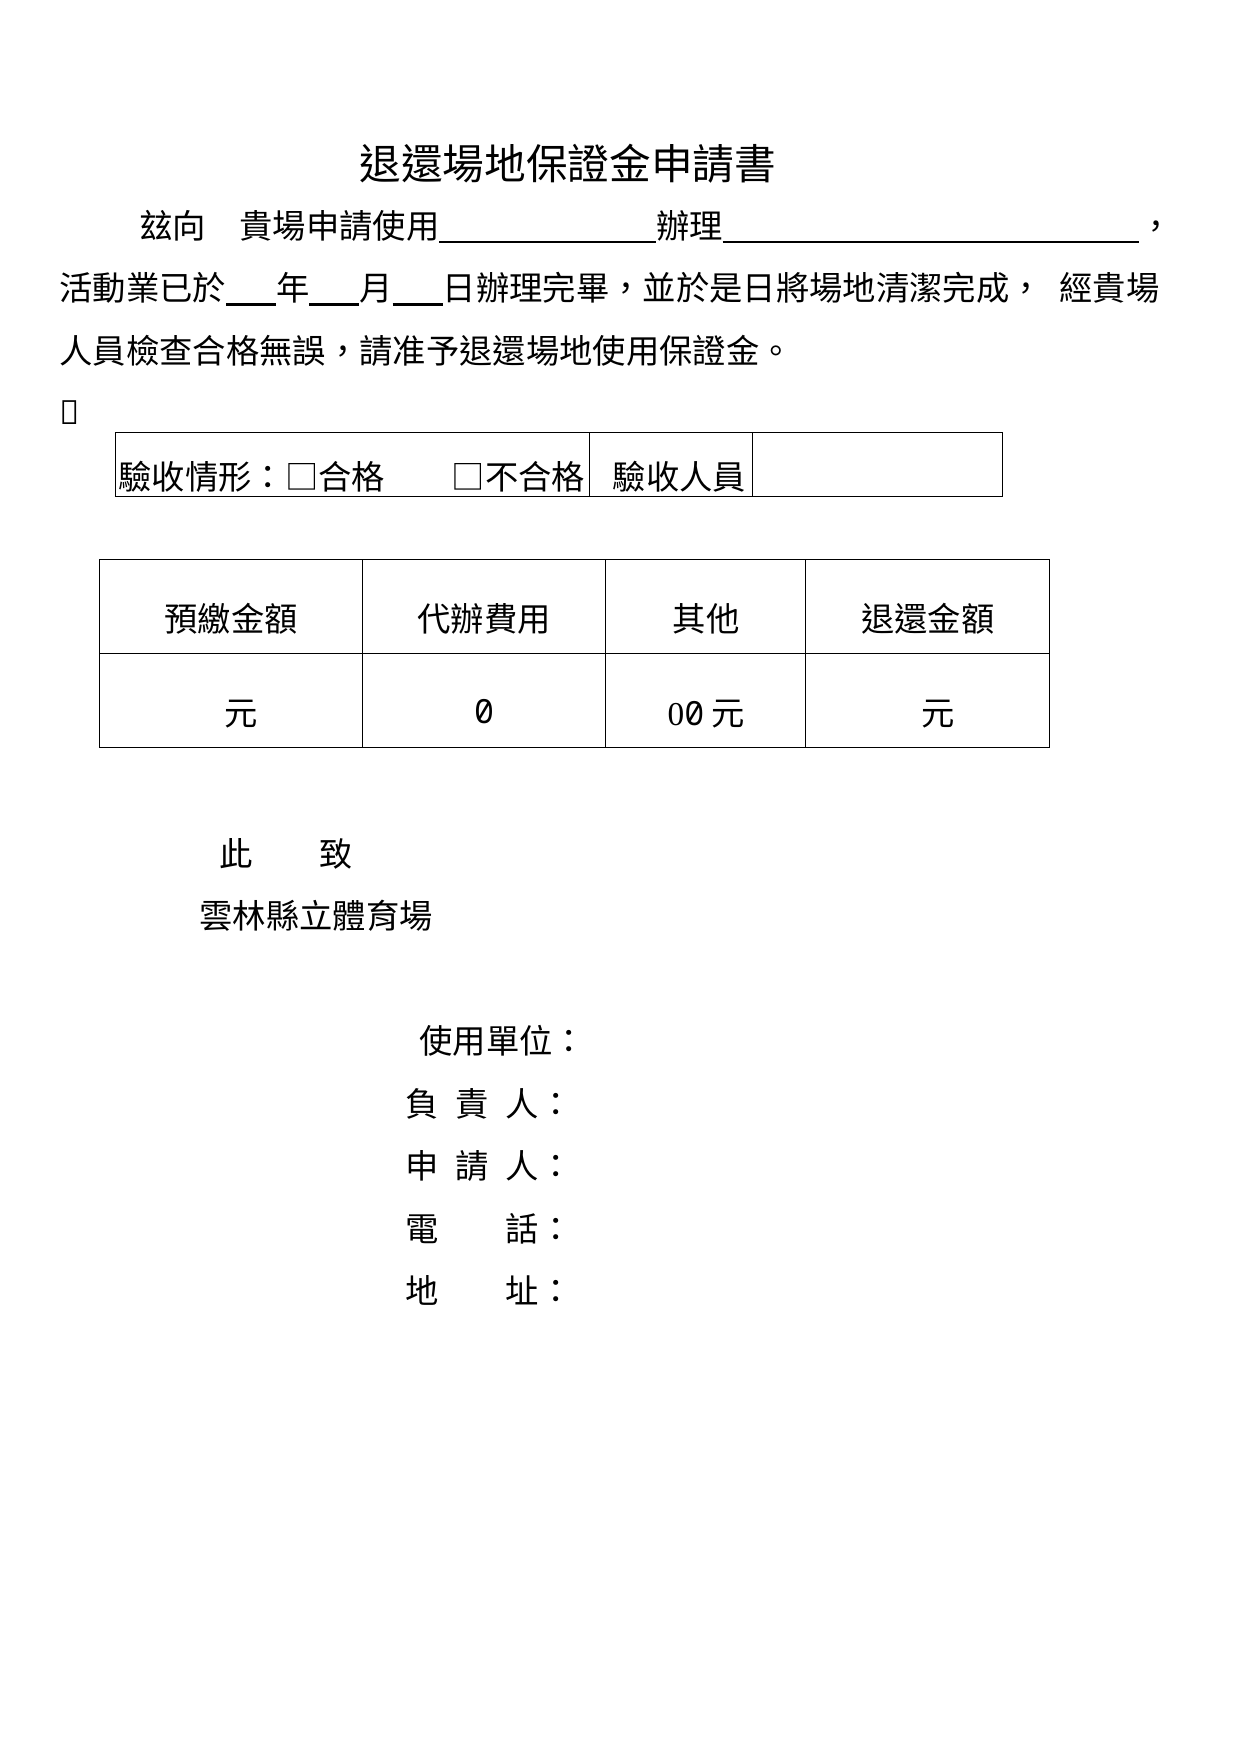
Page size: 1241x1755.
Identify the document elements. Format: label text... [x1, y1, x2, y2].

text 負 責 人： [126, 1060, 1181, 1123]
text 雲林縣立體育場 [59, 873, 1181, 935]
text  [59, 369, 1181, 432]
table_header 其他 [606, 560, 805, 653]
table_cell 0元 [606, 654, 805, 747]
table_cell 元 [100, 654, 362, 747]
text 申 請 人： [126, 1123, 1181, 1185]
table_header [753, 433, 1002, 496]
text 地 址： [126, 1248, 1181, 1310]
table_header 預繳金額 [100, 560, 362, 653]
table_header 驗收人員 [590, 433, 752, 496]
text 此 致 [59, 810, 1181, 873]
table_header 代辦費用 [363, 560, 605, 653]
table_header 驗收情形：□合格 □不合格 [116, 433, 589, 496]
text 使用單位： [59, 998, 1181, 1060]
table_cell 元 [806, 654, 1049, 747]
text 退還場地保證金申請書 [59, 119, 1181, 182]
text 玆向 貴場申請使用 辦理 ，活動業已於 年 月 日辦理完畢，並於是日將場地清潔完成， 經貴場人員檢查合格無誤，請准予退還場地使用保證金。 [59, 182, 1181, 369]
table_cell 0 [363, 654, 605, 747]
table_header 退還金額 [806, 560, 1049, 653]
text 電 話： [126, 1185, 1181, 1248]
